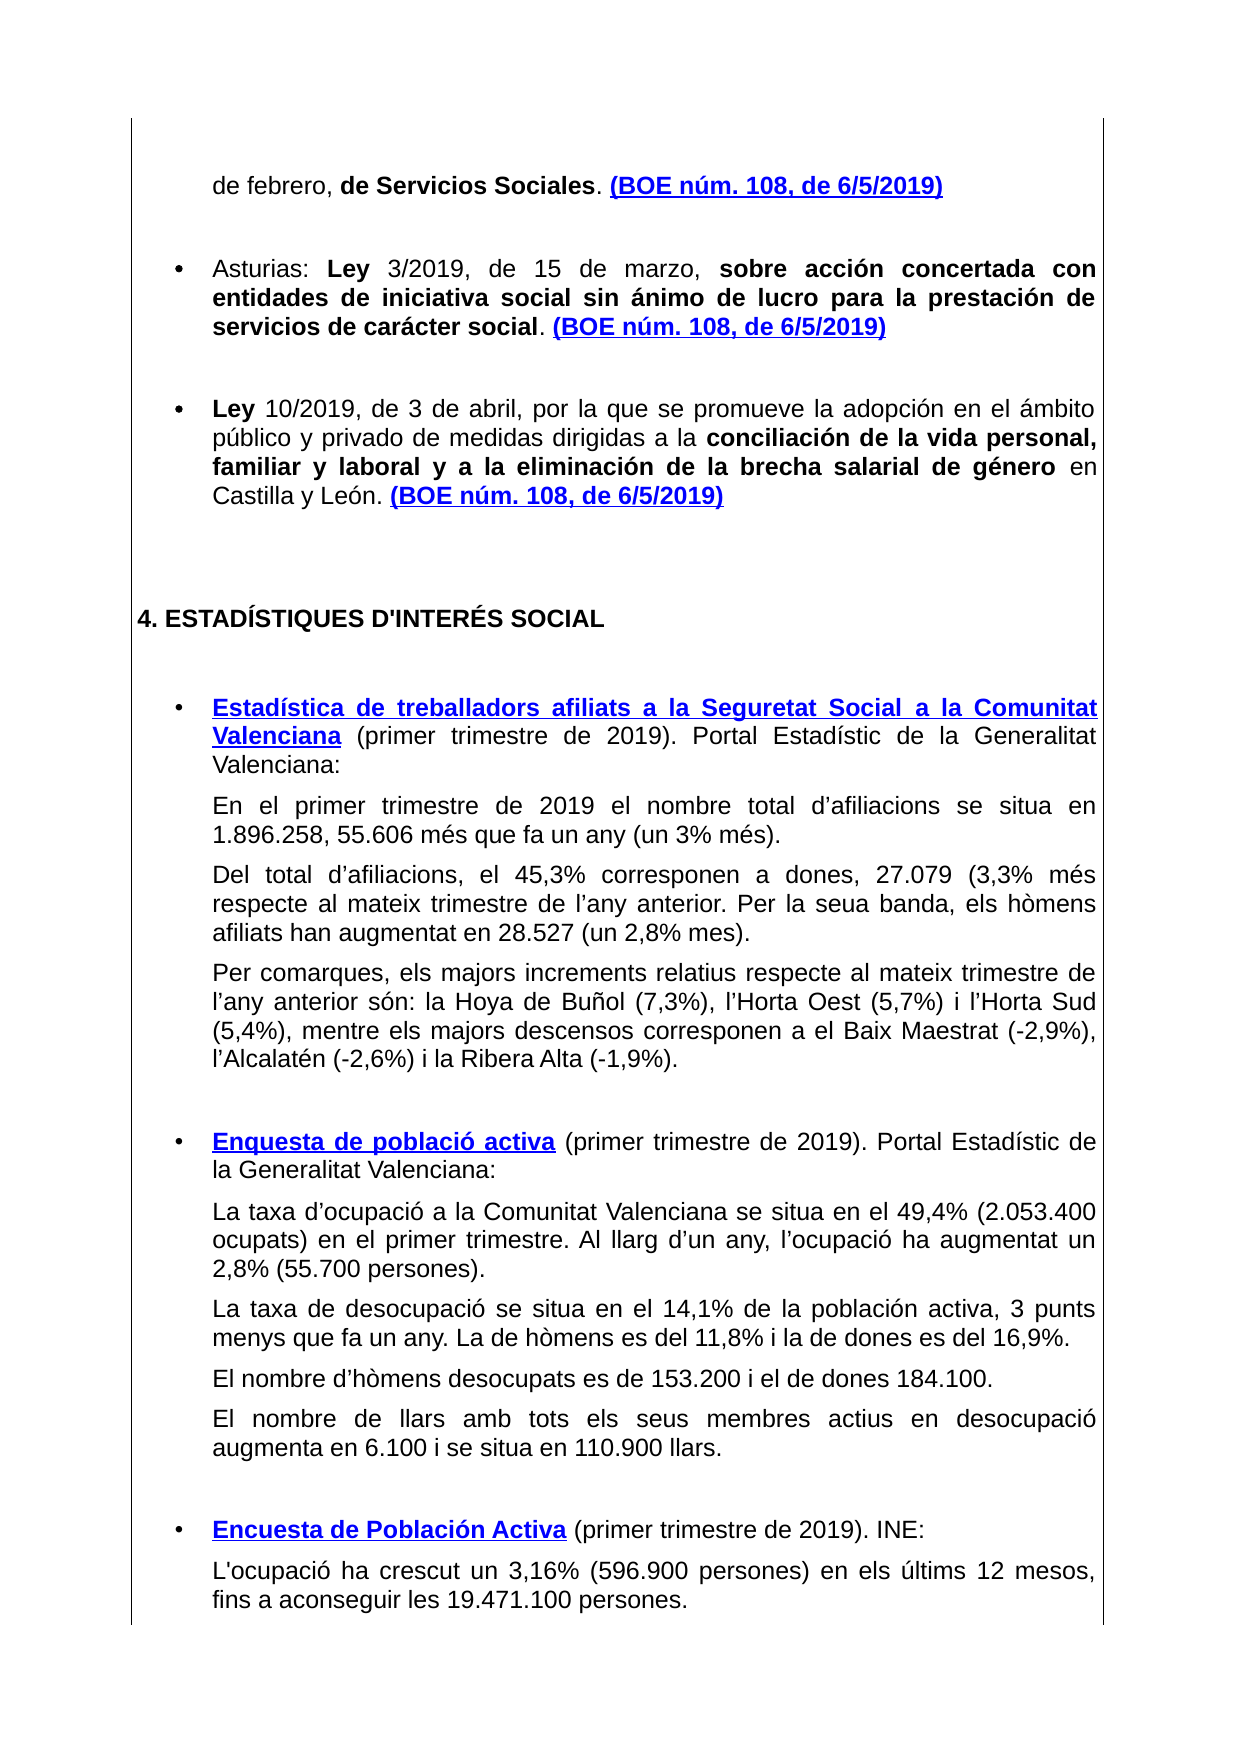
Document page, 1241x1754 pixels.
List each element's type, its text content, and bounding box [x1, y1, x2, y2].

table_cell 1. INFORMACIÓ D'INTERÉS Projecte ‘En Marxa per la Inclusió’: transmissió de valors solidaris, de la diversitat i el voluntariat entre joves. IVAJ i EAPN Comunitat Valenciana-Xarxa per la Inclusió. Congrés La llibertat vigilada i altres penes i mesures al medi obert. Problemes i propostes de solució’. Departament de Dret Penal i la Càtedra Protecpol (Universitat de València): Data: 9 i 10 de maig, 9h.. Lloc: Saló de Graus. Facultat de Dret. Universitat de València. Convocatorias abiertas de Expertos Nacionales Destacados para la Representación de España ante la Unión Europea. Comissió Europea: Terminis límit de presentació de candidatures: 27 de maig i 25 de juny. 2. INFORMES I ESTUDIS Manual para combatir el discurso del odio en internet a través de la educación en derechos humanos. Ellie Keen, M.G. Ministerio de Sanidad, Consumo y Bienestar Social, INJUVE y Consejo de Europa. III Pla d'Igualtat, 2019 – 2022. Universitat de València. La accesibilidad de los sitios web y aplicaciones para dispositivos móviles del sector público. CERMI (Comité Español de Representantes de Personas con Discapacidad). Familias en situaciones de crisis crónicas: características e intervención. Jaque Alvear, M. E., Sandoval Dominguez, A. X., Alarcón Espinoza, M. C. Cuadernos de Trabajo Social (vol 32, nº 1 – 2019), Universidad Complutense. Aportaciones de los servicios sociales comunitarios a la gestión descentralizada de los cuidados de larga duración. Flores Ruiz, D., Castro Vadillo, N. J. y Barroso González, M. Cuadernos de Trabajo Social (vol 32, nº 1 – 2019), Universidad Complutense. Guía para el uso seguro de juguetes conectados: consideraciones para familias antes y después de su compra. Incibe (Instituto Nacional de Ciberseguridad) y Asociación Española de Fabricantes de Juguetes. Putting social matters at the heart of Europe: How the European Commission supported employment, social affairs, skills and labour mobility (2014-2019). Comissió Europea. The gender promotion gap: evidence from central banking. Hospido, L., Laeven L. y Lamo, A. Banco de España (Documentos de trabajo. Nº 1915). 3. NORMATIVA EN MATÈRIA SOCIAL Generalitat: Resolució de 12 d'abril de 2019, de la Vicepresidència i Conselleria d'Igualtat i Polítiques Inclusives, per la qual es convoquen per a l'exercici 2019 ajudes personals per a la promoció de l'autonomia personal i l'atenció especialitzada residencial de persones amb diversitat funcional. (DOGV núm. 8532, de 18/04/2019) Resolució de 16 d'abril de 2019, del director general de l'Institut Valencià de la Joventut, per la qual es resol la convocatòria de Campaments d'Estiu 2019, dins de la campanya Viu Jove, en la modalitat A, dirigida a ajuntaments i modalitat B, dirigida a joves. (DOGV núm. 8532, de 18/04/2019) Resolució de 18 d'abril de 2019, del director general de l'Institut Valencià de la Joventut (IVAJ), per la qual s'amplia el termini de sol·licituds de les ajudes a associacions juvenils i entitats prestadores de serveis a la joventut amb àmbit d'actuació a la Comunitat Valenciana per a l'any 2019. (DOGV núm. 8536, de 26/04/2019) Resolució de 26 d'abril de 2019, de la Vicepresidència i Conselleria d'Igualtat i Polítiques Inclusives, per la qual es concedeixen i es publiquen les ajudes destinades al finançament de projectes i activitats de promoció i foment del voluntariat a la Comunitat Valenciana per a l'exercici 2019. (DOGV núm. 8540, de 03/05/2019) Informació pública del Projecte d'ordre de la Vicepresidència i Conselleria d'Igualtat i Polítiques Inclusives per la qual s'estableixen les bases reguladores per a la concessió de les subvencions dirigides a la realització de programes d'interés general per a atendre fins de caràcter social amb càrrec a l'assignació tributària del 0,7 per 100 de l'Impost sobre la Renda de les Persones Físiques a la Comunitat Valenciana. (DOGV núm. 8540, de 03/05/2019) Administración Central del Estado: Resolución de 15 de abril de 2019, de la Secretaría de Estado de Igualdad, por el que se formalizan los criterios de distribución y la distribución resultante para el ejercicio 2019 del crédito de 100.000.000 euros para el desarrollo por las comunidades autónomas y ciudades con estatuto de autonomía del Pacto de Estado contra la violencia de género. (BOE núm. 92, de 17/4/2019) Resolución de 15 de abril de 2019, de la Secretaría de Estado de Igualdad, por el que se formalizan los criterios de distribución y la distribución resultante para el ejercicio 2019 de los créditos de: 6.500.000 euros para el desarrollo de programas y la prestación de servicios que garanticen el derecho a la asistencia social integral a las víctimas de violencia de género y la atención a los menores; 1.000.000 euros destinado a implementar la propuesta común para la mejora de la coordinación y desarrollo de planes personalizados; 2.000.000 euros para programas para el apoyo a víctimas de agresiones o abusos sexuales. (BOE núm. 92, de 17/4/2019) Extracto de la Resolución de 23 de abril de 2019, de la Secretaría de Estado de Servicios Sociales, por la que se convocan subvenciones para la realización de actividades de interés general, con cargo a la asignación tributaria del Impuesto sobre la Renta de las Personas Físicas. (BOE núm. 100, de 26/4/2019) Resolución de 17 de abril de 2019, de la Presidencia del Consejo Superior de Deportes, de incorporación de los Tipos de Actividades de Formación Continua al Programa de Formación Continua del Deporte para el periodo 2018-2020. (BOE núm. 100, de 26/4/2019): Aquestes activitats inclouen la incorporació de persones amb discapacitat. Extracto de la Resolución de 12 de abril de 2019, del Instituto de Mayores y Servicios Sociales, por la que se convoca la concesión de subvenciones para personas beneficiarias de centros estatales para personas con discapacidad cuya titularidad corresponde al Imserso, durante el año 2019. (BOE núm. 102, de 29/4/2019) Extracto de la Resolución de 24 de abril de 2019, del Instituto de Mayores y Servicios Sociales, por la que se convocan subvenciones para las actuaciones de turismo y termalismo para personas con discapacidad durante el año 2019. (BOE núm. 103, de 30/4/2019) Orden SCB/498/2019, de 23 de abril, por la que se establecen las bases reguladoras para la concesión de los Premios INJUVE de Periodismo y Comunicación. (BOE núm. 104, de 1/5/2019) Extracto de la Orden de 24 de abril de 2019 por la que se convoca la concesión de subvenciones a instituciones asistenciales que prestan ayuda a españoles en situación de necesidad en el extranjero, para el ejercicio 2019. (BOE núm. 107, de 4/5/2019) Extracto de la Resolución de 26 de abril de 2019, del Instituto de Mayores y Servicios Sociales, por la que se convoca la concesión de subvenciones en el área de atención a mayores, durante el año 2019. (BOE núm. 108, de 6/5/2019) Altres Comunitats: Ley 3/2019, de 6 de marzo, Reguladora de los Puntos de Encuentro Familiar en la Comunidad de Madrid. (BOE núm. 92, de 17/4/2019) Ley 11/2019, de 3 de abril, de acceso al entorno de las personas usuarias de perro de asistencia en la Comunidad de Castilla y León. (BOE núm. 107, de 4/5/2019) Asturias: Ley 4/2019, de 15 de marzo, de modificación de la Ley 1/2003, de 24 de febrero, de Servicios Sociales. (BOE núm. 108, de 6/5/2019) Asturias: Ley 3/2019, de 15 de marzo, sobre acción concertada con entidades de iniciativa social sin ánimo de lucro para la prestación de servicios de carácter social. (BOE núm. 108, de 6/5/2019) Ley 10/2019, de 3 de abril, por la que se promueve la adopción en el ámbito público y privado de medidas dirigidas a la conciliación de la vida personal, familiar y laboral y a la eliminación de la brecha salarial de género en Castilla y León. (BOE núm. 108, de 6/5/2019) 4. ESTADÍSTIQUES D'INTERÉS SOCIAL Estadística de treballadors afiliats a la Seguretat Social a la Comunitat Valenciana (primer trimestre de 2019). Portal Estadístic de la Generalitat Valenciana: En el primer trimestre de 2019 el nombre total d’afiliacions se situa en 1.896.258, 55.606 més que fa un any (un 3% més). Del total d’afiliacions, el 45,3% corresponen a dones, 27.079 (3,3% més respecte al mateix trimestre de l’any anterior. Per la seua banda, els hòmens afiliats han augmentat en 28.527 (un 2,8% mes). Per comarques, els majors increments relatius respecte al mateix trimestre de l’any anterior són: la Hoya de Buñol (7,3%), l’Horta Oest (5,7%) i l’Horta Sud (5,4%), mentre els majors descensos corresponen a el Baix Maestrat (-2,9%), l’Alcalatén (-2,6%) i la Ribera Alta (-1,9%). Enquesta de població activa (primer trimestre de 2019). Portal Estadístic de la Generalitat Valenciana: La taxa d’ocupació a la Comunitat Valenciana se situa en el 49,4% (2.053.400 ocupats) en el primer trimestre. Al llarg d’un any, l’ocupació ha augmentat un 2,8% (55.700 persones). La taxa de desocupació se situa en el 14,1% de la población activa, 3 punts menys que fa un any. La de hòmens es del 11,8% i la de dones es del 16,9%. El nombre d’hòmens desocupats es de 153.200 i el de dones 184.100. El nombre de llars amb tots els seus membres actius en desocupació augmenta en 6.100 i se situa en 110.900 llars. Encuesta de Población Activa (primer trimestre de 2019). INE: L'ocupació ha crescut un 3,16% (596.900 persones) en els últims 12 mesos, fins a aconseguir les 19.471.100 persones. Per sexe, la taxa d'ocupació femenina es del 53% i la masculina del 64%. El percentatge de persones ocupades que treballa a temps parcial es del 14,9%. L'ocupació a temps complet s'ha incrementat en 510.500 persones en els 12 últims mesos i l'ocupació a temps parcial en 86.400. El nombre de persones aturades se situa en 3.354.200, baixant un 11,64% en un any (441.900 persones). La taxa d'atur se situa en el 14,70%, la qual cosa suposa un descens de 2,05 punts en un any. La taxa d'atur femenina se situa en el 16,74% i la masculina en el 12,90%. Contabilidad Regional de España (año-2018). INE: La Comunitat Valenciana va registrar un creixement econòmic (mesurat en PIB en termes de volum) del 2,1% en 2018, 5 dècimes inferior a la mitjana nacional (2,6%) i una dècima superior a la mitjana de la Unió Europea (2%). El PIB per habitant de la Comunitat va ser de 22.659 euros, un 12,4% inferior a la mitjana espanyola (25.854 €). Quant a desigualtat, el PIB per habitant de la comunitat més rica (Madrid) és un 92% superior al de la més pobra (Extremadura), diferència una mica superior al 89% de 2010. Female students under-represented in Information and Communication Technologies (ICT). Eurostat: 1,3 milions de persones a la Unió Europea es trobaven estudiant Tecnologies de la Informació i Comunicació en 2016, de les quals només el 17% eren dones. A Espanya la proporció era del 13% i per països el percentatge oscil·lava entre el 6% d'Holanda, 8% de Bèlgica i el 33% de Bulgària. [132, 118, 1103, 1625]
